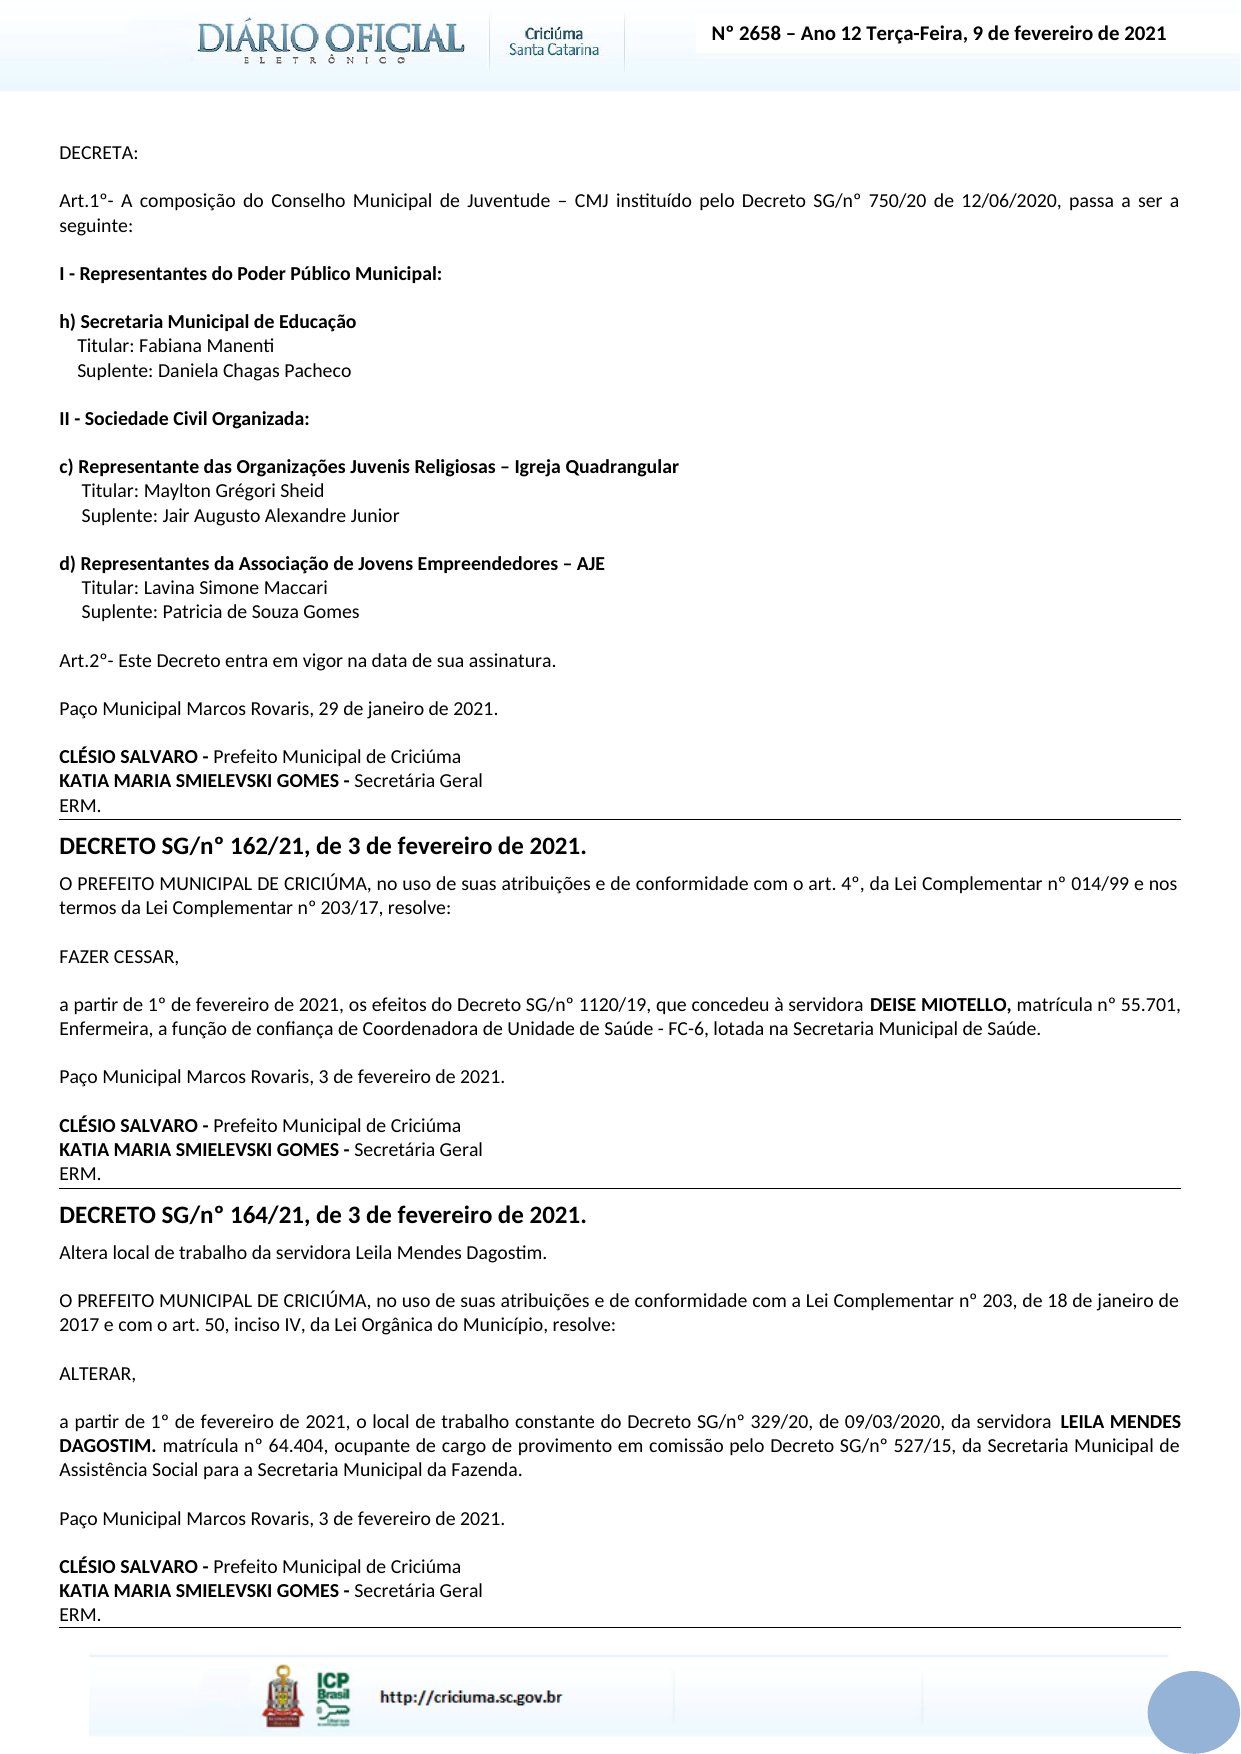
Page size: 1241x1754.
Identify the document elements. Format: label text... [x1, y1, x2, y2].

text CLÉSIO SALVARO - Prefeito Municipal de Criciúma [59, 1554, 1181, 1578]
text CLÉSIO SALVARO - Prefeito Municipal de Criciúma [59, 1113, 1181, 1137]
text Suplente: Daniela Chagas Pacheco [59, 358, 1181, 382]
text Paço Municipal Marcos Rovaris, 29 de janeiro de 2021. [59, 696, 1181, 720]
text Art.2º- Este Decreto entra em vigor na data de sua assinatura. [59, 648, 1181, 672]
text ERM. [59, 793, 1181, 819]
text Titular: Lavina Simone Maccari [59, 575, 1181, 599]
text I - Representantes do Poder Público Municipal: [59, 261, 1181, 285]
text d) Representantes da Associação de Jovens Empreendedores – AJE [59, 551, 1181, 575]
text Suplente: Patricia de Souza Gomes [59, 599, 1181, 623]
text Altera local de trabalho da servidora Leila Mendes Dagostim. [59, 1240, 1181, 1264]
text DECRETO SG/nº 162/21, de 3 de fevereiro de 2021. [59, 830, 1181, 861]
text a partir de 1º de fevereiro de 2021, o local de trabalho constante do Decreto SG/nº 329/20, de 09/03/2020, da servidora LEILA MENDES DAGOSTIM. matrícula nº 64.404, ocupante de cargo de provimento em comissão pelo Decreto SG/nº 527/15, da Secretaria Municipal de Assistência Social para a Secretaria Municipal da Fazenda. [59, 1409, 1181, 1482]
text KATIA MARIA SMIELEVSKI GOMES - Secretária Geral [59, 1137, 1181, 1161]
text ERM. [59, 1602, 1181, 1627]
text Titular: Fabiana Manenti [59, 333, 1181, 358]
text Suplente: Jair Augusto Alexandre Junior [59, 503, 1181, 527]
text CLÉSIO SALVARO - Prefeito Municipal de Criciúma [59, 744, 1181, 768]
text KATIA MARIA SMIELEVSKI GOMES - Secretária Geral [59, 1578, 1181, 1602]
text Art.1º- A composição do Conselho Municipal de Juventude – CMJ instituído pelo Decreto SG/nº 750/20 de 12/06/2020, passa a ser a seguinte: [59, 188, 1181, 237]
text FAZER CESSAR, [59, 944, 1181, 968]
text KATIA MARIA SMIELEVSKI GOMES - Secretária Geral [59, 768, 1181, 793]
text Titular: Maylton Grégori Sheid [59, 478, 1181, 503]
text O PREFEITO MUNICIPAL DE CRICIÚMA, no uso de suas atribuições e de conformidade com o art. 4º, da Lei Complementar nº 014/99 e nos termos da Lei Complementar nº 203/17, resolve: [59, 871, 1181, 920]
text DECRETA: [59, 140, 1181, 164]
text DECRETO SG/nº 164/21, de 3 de fevereiro de 2021. [59, 1199, 1181, 1229]
text O PREFEITO MUNICIPAL DE CRICIÚMA, no uso de suas atribuições e de conformidade com a Lei Complementar nº 203, de 18 de janeiro de 2017 e com o art. 50, inciso IV, da Lei Orgânica do Município, resolve: [59, 1288, 1181, 1337]
text ALTERAR, [59, 1361, 1181, 1385]
text a partir de 1º de fevereiro de 2021, os efeitos do Decreto SG/nº 1120/19, que concedeu à servidora DEISE MIOTELLO, matrícula nº 55.701, Enfermeira, a função de confiança de Coordenadora de Unidade de Saúde - FC-6, lotada na Secretaria Municipal de Saúde. [59, 992, 1181, 1041]
text Paço Municipal Marcos Rovaris, 3 de fevereiro de 2021. [59, 1065, 1181, 1089]
text II - Sociedade Civil Organizada: [59, 406, 1181, 430]
text h) Secretaria Municipal de Educação [59, 309, 1181, 333]
text Paço Municipal Marcos Rovaris, 3 de fevereiro de 2021. [59, 1506, 1181, 1530]
text c) Representante das Organizações Juvenis Religiosas – Igreja Quadrangular [59, 454, 1181, 478]
text ERM. [59, 1161, 1181, 1188]
